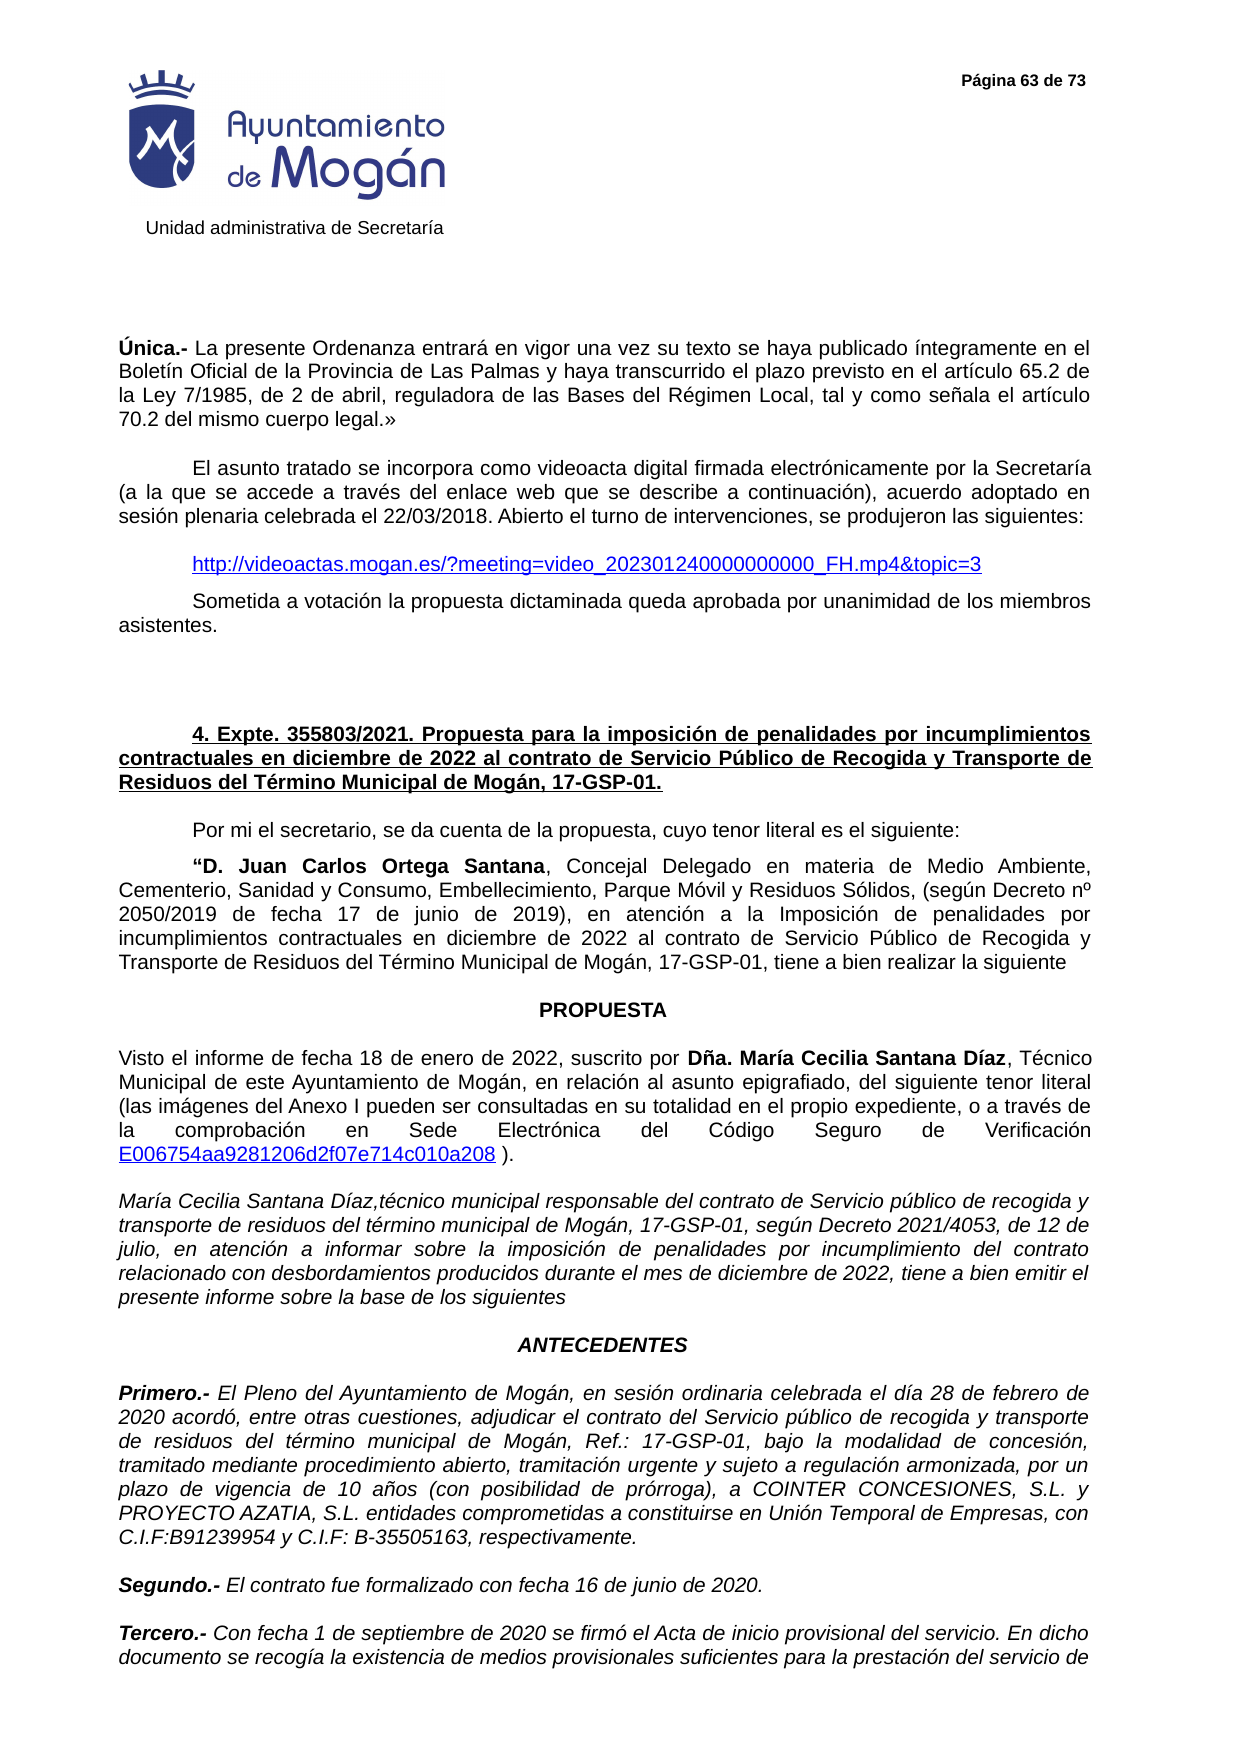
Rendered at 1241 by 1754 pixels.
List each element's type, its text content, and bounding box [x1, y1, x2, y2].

text http://videoactas.mogan.es/?meeting=video_202301240000000000_FH.mp4&topic=3 [118, 552, 1092, 576]
text Primero.- El Pleno del Ayuntamiento de Mogán, en sesión ordinaria celebrada el día 28 de febrero de 2020 acordó, entre otras cuestiones, adjudicar el contrato del Servicio público de recogida y transporte de residuos del término municipal de Mogán, Ref.: 17-GSP-01, bajo la modalidad de concesión, tramitado mediante procedimiento abierto, tramitación urgente y sujeto a regulación armonizada, por un plazo de vigencia de 10 años (con posibilidad de prórroga), a COINTER CONCESIONES, S.L. y PROYECTO AZATIA, S.L. entidades comprometidas a constituirse en Unión Temporal de Empresas, con C.I.F:B91239954 y C.I.F: B-35505163, respectivamente. [118, 1381, 1092, 1549]
text Por mi el secretario, se da cuenta de la propuesta, cuyo tenor literal es el siguiente: [118, 817, 1092, 841]
text ANTECEDENTES [118, 1333, 1092, 1357]
text PROPUESTA [118, 998, 1092, 1022]
text Segundo.- El contrato fue formalizado con fecha 16 de junio de 2020. [118, 1573, 1022, 1597]
text 4. Expte. 355803/2021. Propuesta para la imposición de penalidades por incumplimientos contractuales en diciembre de 2022 al contrato de Servicio Público de Recogida y Transporte de [118, 722, 1092, 767]
text Única.- La presente Ordenanza entrará en vigor una vez su texto se haya publicado íntegramente en el Boletín Oficial de la Provincia de Las Palmas y haya transcurrido el plazo previsto en el artículo 65.2 de la Ley 7/1985, de 2 de abril, reguladora de las Bases del Régimen Local, tal y como señala el artículo 70.2 del mismo cuerpo legal.» [118, 335, 1092, 431]
text El asunto tratado se incorpora como videoacta digital firmada electrónicamente por la Secretaría (a la que se accede a través del enlace web que se describe a continuación), acuerdo adoptado en sesión plenaria celebrada el 22/03/2018. Abierto el turno de intervenciones, se produjeron las siguientes: [118, 456, 1092, 528]
text Tercero.- Con fecha 1 de septiembre de 2020 se firmó el Acta de inicio provisional del servicio. En dicho documento se recogía la existencia de medios provisionales suficientes para la prestación del servicio de [118, 1621, 1092, 1668]
text Visto el informe de fecha 18 de enero de 2022, suscrito por Dña. María Cecilia Santana Díaz, Técnico Municipal de este Ayuntamiento de Mogán, en relación al asunto epigrafiado, del siguiente tenor literal (las imágenes del Anexo I pueden ser consultadas en su totalidad en el propio expediente, o a través de la comprobación en Sede Electrónica del Código Seguro de Verificación E006754aa9281206d2f07e714c010a208 ). [118, 1046, 1092, 1165]
text “D. Juan Carlos Ortega Santana, Concejal Delegado en materia de Medio Ambiente, Cementerio, Sanidad y Consumo, Embellecimiento, Parque Móvil y Residuos Sólidos, (según Decreto nº 2050/2019 de fecha 17 de junio de 2019), en atención a la Imposición de penalidades por incumplimientos contractuales en diciembre de 2022 al contrato de Servicio Público de Recogida y Transporte de Residuos del Término Municipal de Mogán, 17-GSP-01, tiene a bien realizar la siguiente [118, 854, 1092, 974]
text Sometida a votación la propuesta dictaminada queda aprobada por unanimidad de los miembros asistentes. [118, 588, 1092, 636]
picture [128, 70, 445, 206]
text Residuos del Término Municipal de Mogán, 17-GSP-01. [118, 768, 1092, 793]
text María Cecilia Santana Díaz,técnico municipal responsable del contrato de Servicio público de recogida y transporte de residuos del término municipal de Mogán, 17-GSP-01, según Decreto 2021/4053, de 12 de julio, en atención a informar sobre la imposición de penalidades por incumplimiento del contrato relacionado con desbordamientos producidos durante el mes de diciembre de 2022, tiene a bien emitir el presente informe sobre la base de los siguientes [118, 1189, 1092, 1309]
